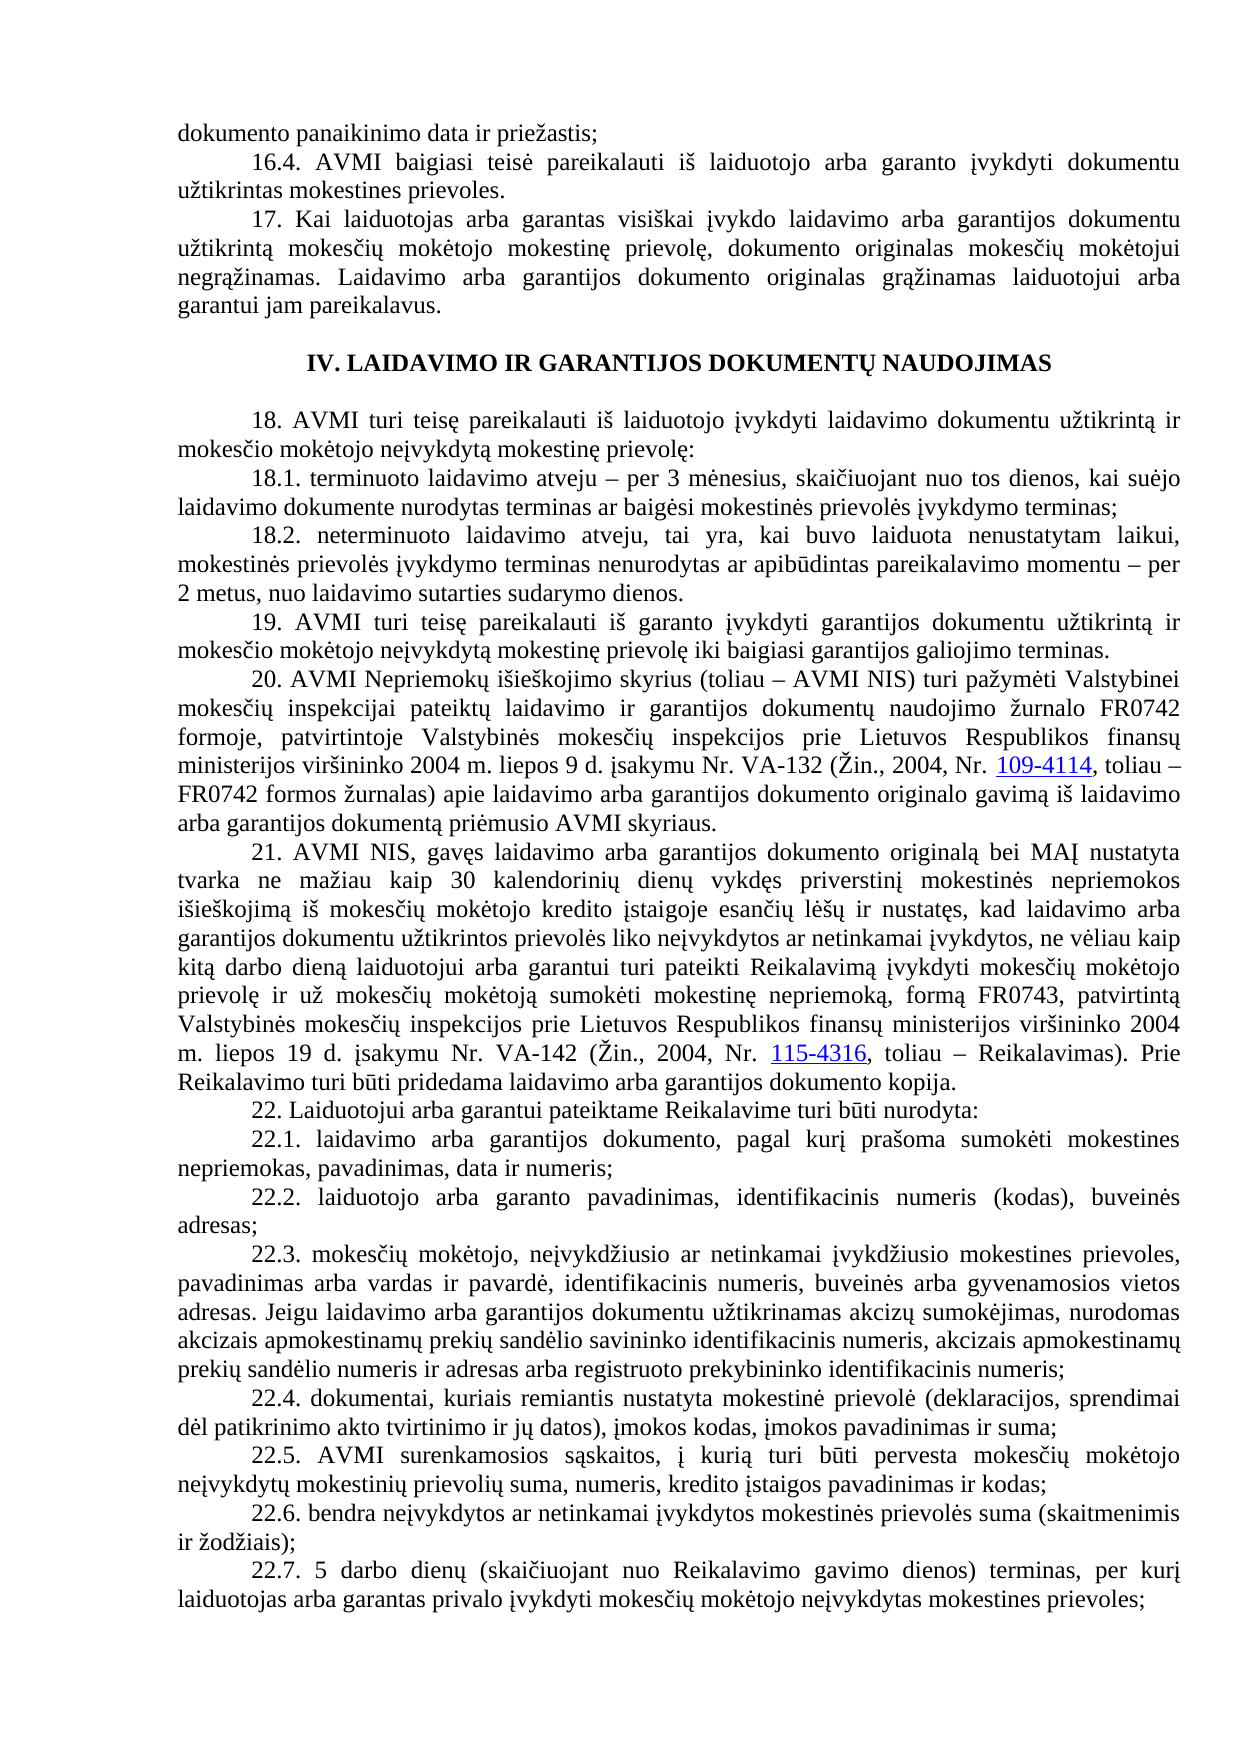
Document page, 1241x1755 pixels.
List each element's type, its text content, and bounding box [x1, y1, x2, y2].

text 22.2. laiduotojo arba garanto pavadinimas, identifikacinis numeris (kodas), buveinės adresas; [177, 1182, 1181, 1239]
text 21. AVMI NIS, gavęs laidavimo arba garantijos dokumento originalą bei MAĮ nustatyta tvarka ne mažiau kaip 30 kalendorinių dienų vykdęs priverstinį mokestinės nepriemokos išieškojimą iš mokesčių mokėtojo kredito įstaigoje esančių lėšų ir nustatęs, kad laidavimo arba garantijos dokumentu užtikrintos prievolės liko neįvykdytos ar netinkamai įvykdytos, ne vėliau kaip kitą darbo dieną laiduotojui arba garantui turi pateikti Reikalavimą įvykdyti mokesčių mokėtojo prievolę ir už mokesčių mokėtoją sumokėti mokestinę nepriemoką, formą FR0743, patvirtintą Valstybinės mokesčių inspekcijos prie Lietuvos Respublikos finansų ministerijos viršininko 2004 m. liepos 19 d. įsakymu Nr. VA-142 (Žin., 2004, Nr. 115-4316, toliau – Reikalavimas). Prie Reikalavimo turi būti pridedama laidavimo arba garantijos dokumento kopija. [177, 837, 1181, 1096]
text dokumento panaikinimo data ir priežastis; [177, 118, 1181, 147]
text 22.4. dokumentai, kuriais remiantis nustatyta mokestinė prievolė (deklaracijos, sprendimai dėl patikrinimo akto tvirtinimo ir jų datos), įmokos kodas, įmokos pavadinimas ir suma; [177, 1383, 1181, 1441]
text 22.5. AVMI surenkamosios sąskaitos, į kurią turi būti pervesta mokesčių mokėtojo neįvykdytų mokestinių prievolių suma, numeris, kredito įstaigos pavadinimas ir kodas; [177, 1441, 1181, 1498]
text 19. AVMI turi teisę pareikalauti iš garanto įvykdyti garantijos dokumentu užtikrintą ir mokesčio mokėtojo neįvykdytą mokestinę prievolę iki baigiasi garantijos galiojimo terminas. [177, 607, 1181, 664]
text IV. LAIDAVIMO IR GARANTIJOS DOKUMENTŲ NAUDOJIMAS [177, 348, 1181, 377]
text 16.4. AVMI baigiasi teisė pareikalauti iš laiduotojo arba garanto įvykdyti dokumentu užtikrintas mokestines prievoles. [177, 147, 1181, 204]
text 18. AVMI turi teisę pareikalauti iš laiduotojo įvykdyti laidavimo dokumentu užtikrintą ir mokesčio mokėtojo neįvykdytą mokestinę prievolę: [177, 406, 1181, 463]
text 22.7. 5 darbo dienų (skaičiuojant nuo Reikalavimo gavimo dienos) terminas, per kurį laiduotojas arba garantas privalo įvykdyti mokesčių mokėtojo neįvykdytas mokestines prievoles; [177, 1556, 1181, 1613]
text 17. Kai laiduotojas arba garantas visiškai įvykdo laidavimo arba garantijos dokumentu užtikrintą mokesčių mokėtojo mokestinę prievolę, dokumento originalas mokesčių mokėtojui negrąžinamas. Laidavimo arba garantijos dokumento originalas grąžinamas laiduotojui arba garantui jam pareikalavus. [177, 204, 1181, 319]
text 22.6. bendra neįvykdytos ar netinkamai įvykdytos mokestinės prievolės suma (skaitmenimis ir žodžiais); [177, 1498, 1181, 1556]
text 18.1. terminuoto laidavimo atveju – per 3 mėnesius, skaičiuojant nuo tos dienos, kai suėjo laidavimo dokumente nurodytas terminas ar baigėsi mokestinės prievolės įvykdymo terminas; [177, 463, 1181, 521]
text 22.3. mokesčių mokėtojo, neįvykdžiusio ar netinkamai įvykdžiusio mokestines prievoles, pavadinimas arba vardas ir pavardė, identifikacinis numeris, buveinės arba gyvenamosios vietos adresas. Jeigu laidavimo arba garantijos dokumentu užtikrinamas akcizų sumokėjimas, nurodomas akcizais apmokestinamų prekių sandėlio savininko identifikacinis numeris, akcizais apmokestinamų prekių sandėlio numeris ir adresas arba registruoto prekybininko identifikacinis numeris; [177, 1239, 1181, 1383]
text 22. Laiduotojui arba garantui pateiktame Reikalavime turi būti nurodyta: [177, 1096, 1181, 1124]
text 20. AVMI Nepriemokų išieškojimo skyrius (toliau – AVMI NIS) turi pažymėti Valstybinei mokesčių inspekcijai pateiktų laidavimo ir garantijos dokumentų naudojimo žurnalo FR0742 formoje, patvirtintoje Valstybinės mokesčių inspekcijos prie Lietuvos Respublikos finansų ministerijos viršininko 2004 m. liepos 9 d. įsakymu Nr. VA-132 (Žin., 2004, Nr. 109-4114, toliau – FR0742 formos žurnalas) apie laidavimo arba garantijos dokumento originalo gavimą iš laidavimo arba garantijos dokumentą priėmusio AVMI skyriaus. [177, 664, 1181, 837]
text 18.2. neterminuoto laidavimo atveju, tai yra, kai buvo laiduota nenustatytam laikui, mokestinės prievolės įvykdymo terminas nenurodytas ar apibūdintas pareikalavimo momentu – per 2 metus, nuo laidavimo sutarties sudarymo dienos. [177, 521, 1181, 607]
text 22.1. laidavimo arba garantijos dokumento, pagal kurį prašoma sumokėti mokestines nepriemokas, pavadinimas, data ir numeris; [177, 1124, 1181, 1182]
